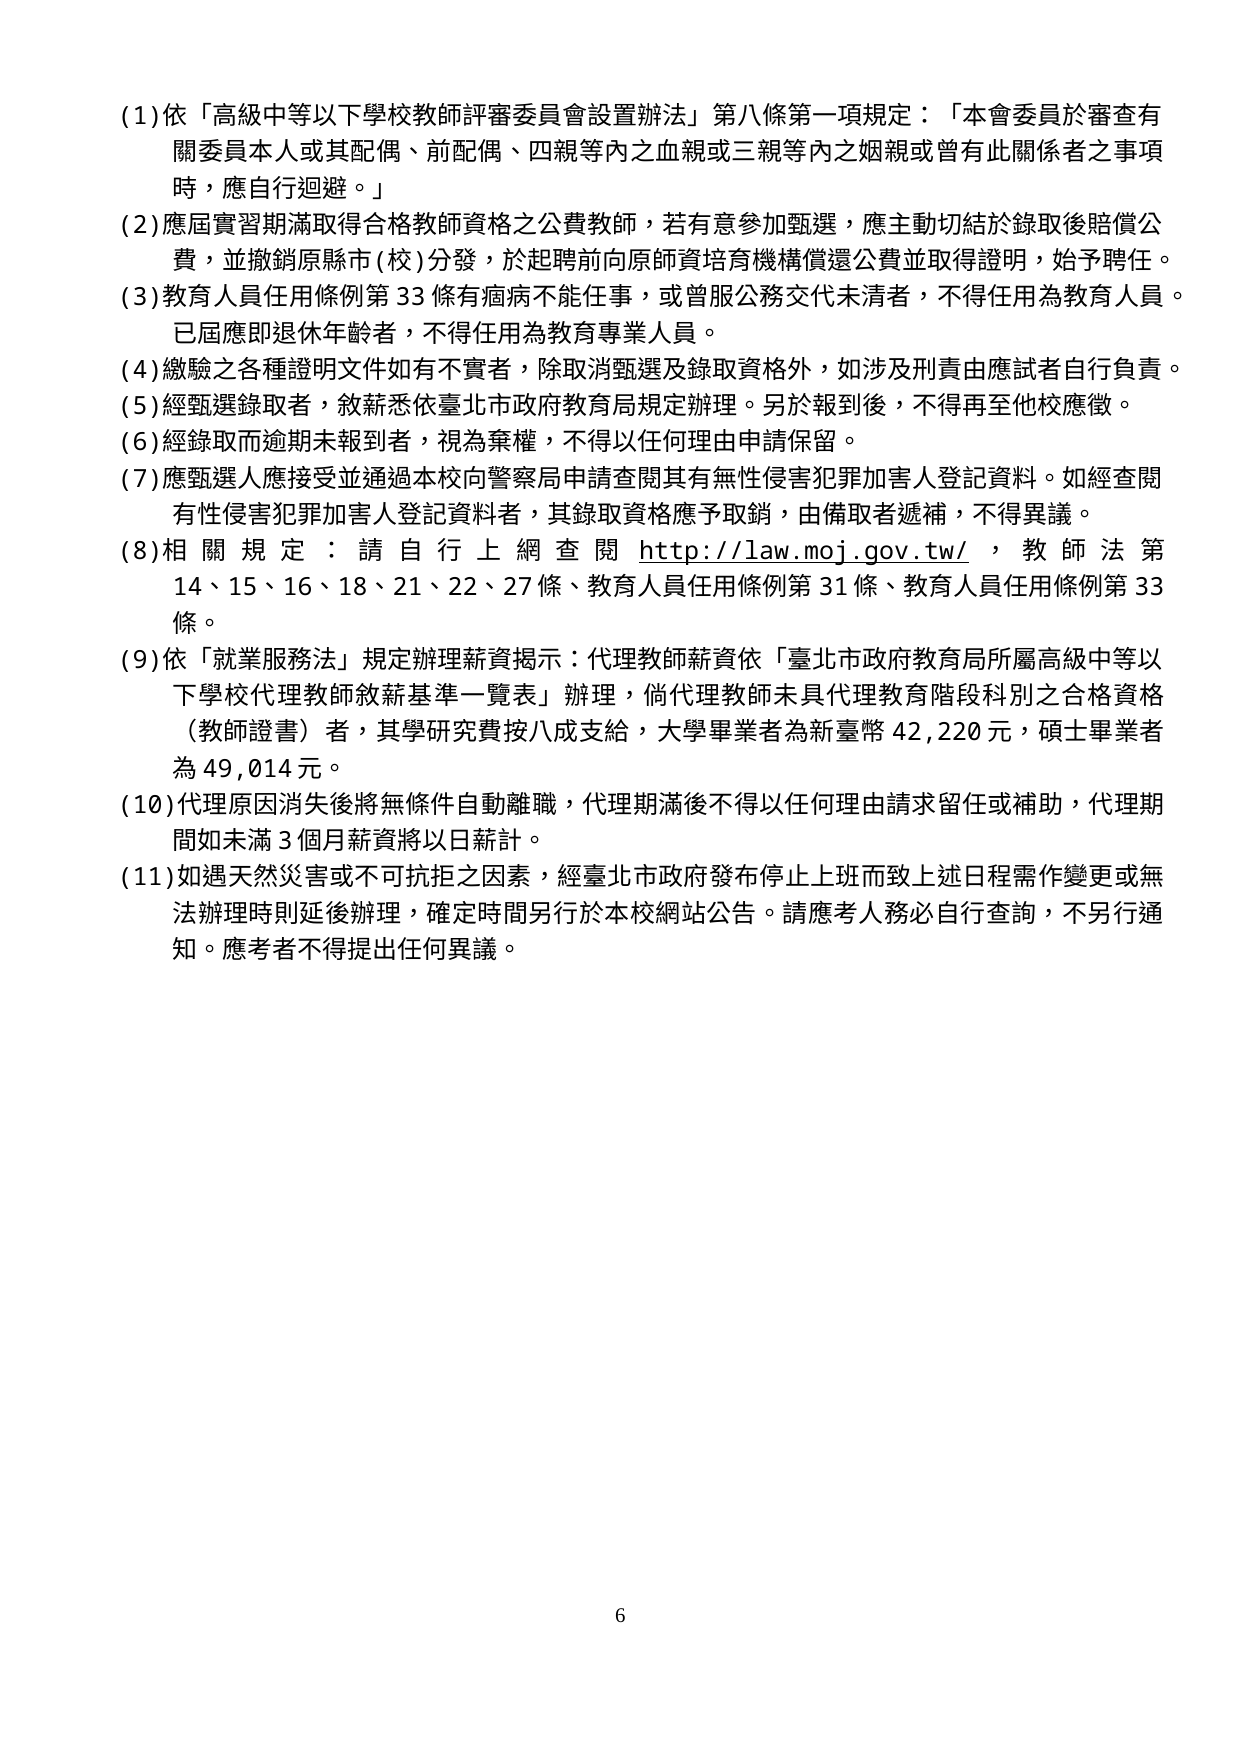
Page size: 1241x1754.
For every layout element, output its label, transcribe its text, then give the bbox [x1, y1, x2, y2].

list 代理原因消失後將無條件自動離職，代理期滿後不得以任何理由請求留任或補助，代理期間如未滿3個月薪資將以日薪計。 [117, 784, 1165, 857]
list 繳驗之各種證明文件如有不實者，除取消甄選及錄取資格外，如涉及刑責由應試者自行負責。 [117, 349, 1165, 386]
list 經錄取而逾期未報到者，視為棄權，不得以任何理由申請保留。 [117, 422, 1165, 458]
list 經甄選錄取者，敘薪悉依臺北市政府教育局規定辦理。另於報到後，不得再至他校應徵。 [117, 386, 1165, 422]
list 教育人員任用條例第33條有痼病不能任事，或曾服公務交代未清者，不得任用為教育人員。已屆應即退休年齡者，不得任用為教育專業人員。 [117, 277, 1165, 349]
list 依「就業服務法」規定辦理薪資揭示：代理教師薪資依「臺北市政府教育局所屬高級中等以下學校代理教師敘薪基準一覽表」辦理，倘代理教師未具代理教育階段科別之合格資格（教師證書）者，其學研究費按八成支給，大學畢業者為新臺幣42,220元，碩士畢業者為49,014元。 [117, 639, 1165, 784]
list 應屆實習期滿取得合格教師資格之公費教師，若有意參加甄選，應主動切結於錄取後賠償公費，並撤銷原縣市(校)分發，於起聘前向原師資培育機構償還公費並取得證明，始予聘任。 [117, 204, 1165, 277]
list 如遇天然災害或不可抗拒之因素，經臺北市政府發布停止上班而致上述日程需作變更或無法辦理時則延後辦理，確定時間另行於本校網站公告。請應考人務必自行查詢，不另行通知。應考者不得提出任何異議。 [117, 857, 1165, 966]
list 依「高級中等以下學校教師評審委員會設置辦法」第八條第一項規定：「本會委員於審查有關委員本人或其配偶、前配偶、四親等內之血親或三親等內之姻親或曾有此關係者之事項時，應自行迴避。」 [117, 96, 1165, 204]
list 相關規定：請自行上網查閱http://law.moj.gov.tw/，教師法第14、15、16、18、21、22、27條、教育人員任用條例第31條、教育人員任用條例第33條。 [117, 531, 1165, 639]
list 應甄選人應接受並通過本校向警察局申請查閱其有無性侵害犯罪加害人登記資料。如經查閱有性侵害犯罪加害人登記資料者，其錄取資格應予取銷，由備取者遞補，不得異議。 [117, 458, 1165, 531]
